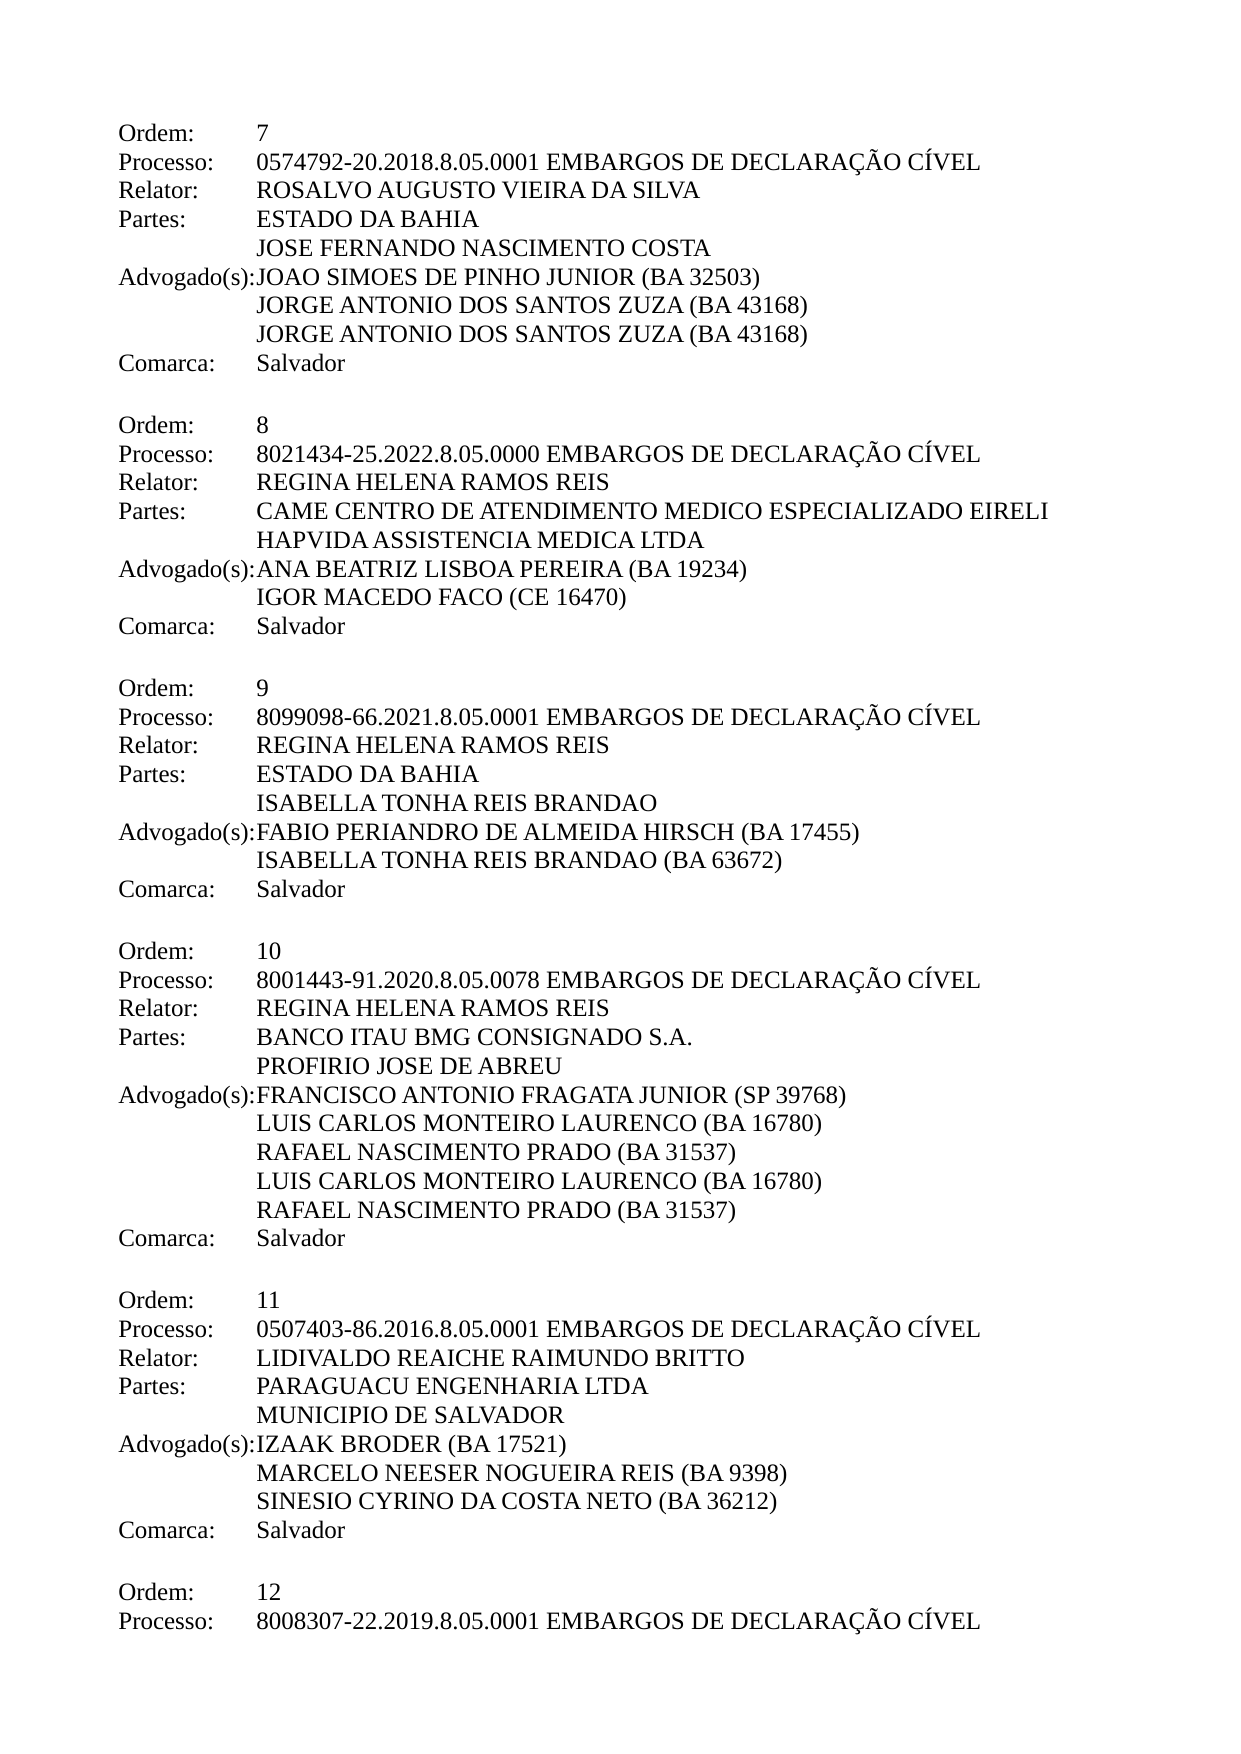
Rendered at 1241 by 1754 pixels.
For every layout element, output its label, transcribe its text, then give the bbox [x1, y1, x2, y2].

table_cell ESTADO DA BAHIA [256, 204, 984, 233]
table_header 8 [256, 410, 1055, 439]
table_cell Partes: [118, 759, 256, 788]
table_header 11 [256, 1285, 984, 1314]
table_cell ROSALVO AUGUSTO VIEIRA DA SILVA [256, 176, 984, 204]
table_cell [118, 233, 256, 262]
table_cell [118, 1458, 256, 1486]
table_cell IZAAK BRODER (BA 17521) [256, 1429, 984, 1458]
table_header Ordem: [118, 118, 256, 147]
table_cell 8099098-66.2021.8.05.0001 EMBARGOS DE DECLARAÇÃO CÍVEL [256, 702, 984, 730]
table_cell PROFIRIO JOSE DE ABREU [256, 1051, 984, 1080]
table_cell ISABELLA TONHA REIS BRANDAO [256, 788, 984, 817]
table_cell Processo: [118, 147, 256, 176]
table_cell LUIS CARLOS MONTEIRO LAURENCO (BA 16780) [256, 1166, 984, 1195]
table_cell Comarca: [118, 348, 256, 377]
table_cell ESTADO DA BAHIA [256, 759, 984, 788]
table_cell 8001443-91.2020.8.05.0078 EMBARGOS DE DECLARAÇÃO CÍVEL [256, 965, 984, 993]
table_cell Salvador [256, 1224, 984, 1252]
table_cell FRANCISCO ANTONIO FRAGATA JUNIOR (SP 39768) [256, 1080, 984, 1108]
table_cell Advogado(s): [118, 1080, 256, 1108]
table_cell CAME CENTRO DE ATENDIMENTO MEDICO ESPECIALIZADO EIRELI [256, 496, 1055, 525]
table_header Ordem: [118, 1577, 256, 1606]
table_cell PARAGUACU ENGENHARIA LTDA [256, 1371, 984, 1400]
table_cell 0574792-20.2018.8.05.0001 EMBARGOS DE DECLARAÇÃO CÍVEL [256, 147, 984, 176]
table_cell Processo: [118, 702, 256, 730]
table_cell Comarca: [118, 611, 256, 640]
table_cell RAFAEL NASCIMENTO PRADO (BA 31537) [256, 1195, 984, 1223]
table_cell Partes: [118, 1371, 256, 1400]
table_cell Partes: [118, 496, 256, 525]
table_header Ordem: [118, 1285, 256, 1314]
table_cell Advogado(s): [118, 554, 256, 582]
table_cell [118, 845, 256, 874]
table_cell REGINA HELENA RAMOS REIS [256, 994, 984, 1022]
table_cell BANCO ITAU BMG CONSIGNADO S.A. [256, 1022, 984, 1051]
table_cell Salvador [256, 1515, 984, 1544]
table_cell [118, 1109, 256, 1137]
table_cell Advogado(s): [118, 1429, 256, 1458]
table_cell MARCELO NEESER NOGUEIRA REIS (BA 9398) [256, 1458, 984, 1486]
table_cell REGINA HELENA RAMOS REIS [256, 730, 984, 759]
table_cell Salvador [256, 874, 984, 903]
table_cell RAFAEL NASCIMENTO PRADO (BA 31537) [256, 1137, 984, 1166]
table_cell [118, 319, 256, 348]
table_cell Relator: [118, 176, 256, 204]
table_cell Advogado(s): [118, 817, 256, 845]
table_cell [118, 1486, 256, 1515]
table_cell Partes: [118, 204, 256, 233]
table_cell Processo: [118, 439, 256, 467]
table_cell Relator: [118, 1343, 256, 1371]
table_cell Comarca: [118, 1515, 256, 1544]
table_cell [118, 788, 256, 817]
table_cell IGOR MACEDO FACO (CE 16470) [256, 583, 1055, 611]
table_cell LUIS CARLOS MONTEIRO LAURENCO (BA 16780) [256, 1109, 984, 1137]
table_cell ANA BEATRIZ LISBOA PEREIRA (BA 19234) [256, 554, 1055, 582]
table_cell JORGE ANTONIO DOS SANTOS ZUZA (BA 43168) [256, 319, 984, 348]
table_cell Salvador [256, 348, 984, 377]
table_cell Processo: [118, 965, 256, 993]
table_header Ordem: [118, 673, 256, 702]
table_cell SINESIO CYRINO DA COSTA NETO (BA 36212) [256, 1486, 984, 1515]
table_cell 8021434-25.2022.8.05.0000 EMBARGOS DE DECLARAÇÃO CÍVEL [256, 439, 1055, 467]
table_cell Partes: [118, 1022, 256, 1051]
table_cell [118, 1051, 256, 1080]
table_cell Processo: [118, 1314, 256, 1343]
table_cell Processo: [118, 1606, 256, 1634]
table_cell [118, 583, 256, 611]
table_cell JOSE FERNANDO NASCIMENTO COSTA [256, 233, 984, 262]
table_cell Comarca: [118, 1224, 256, 1252]
table_cell Advogado(s): [118, 262, 256, 291]
table_cell [118, 1166, 256, 1195]
table_cell Salvador [256, 611, 1055, 640]
table_cell [118, 1195, 256, 1223]
table_header 9 [256, 673, 984, 702]
table_header 7 [256, 118, 984, 147]
table_cell ISABELLA TONHA REIS BRANDAO (BA 63672) [256, 845, 984, 874]
table_cell [118, 525, 256, 554]
table_cell FABIO PERIANDRO DE ALMEIDA HIRSCH (BA 17455) [256, 817, 984, 845]
table_cell 0507403-86.2016.8.05.0001 EMBARGOS DE DECLARAÇÃO CÍVEL [256, 1314, 984, 1343]
table_cell Relator: [118, 994, 256, 1022]
table_cell 8008307-22.2019.8.05.0001 EMBARGOS DE DECLARAÇÃO CÍVEL [256, 1606, 984, 1634]
table_cell [118, 1137, 256, 1166]
table_header 12 [256, 1577, 984, 1606]
table_cell Relator: [118, 468, 256, 496]
table_header Ordem: [118, 410, 256, 439]
table_cell Comarca: [118, 874, 256, 903]
table_cell MUNICIPIO DE SALVADOR [256, 1400, 984, 1429]
table_cell HAPVIDA ASSISTENCIA MEDICA LTDA [256, 525, 1055, 554]
table_cell REGINA HELENA RAMOS REIS [256, 468, 1055, 496]
table_cell JORGE ANTONIO DOS SANTOS ZUZA (BA 43168) [256, 291, 984, 319]
table_cell [118, 1400, 256, 1429]
table_cell [118, 291, 256, 319]
table_cell LIDIVALDO REAICHE RAIMUNDO BRITTO [256, 1343, 984, 1371]
table_header 10 [256, 936, 984, 965]
table_cell Relator: [118, 730, 256, 759]
table_cell JOAO SIMOES DE PINHO JUNIOR (BA 32503) [256, 262, 984, 291]
table_header Ordem: [118, 936, 256, 965]
